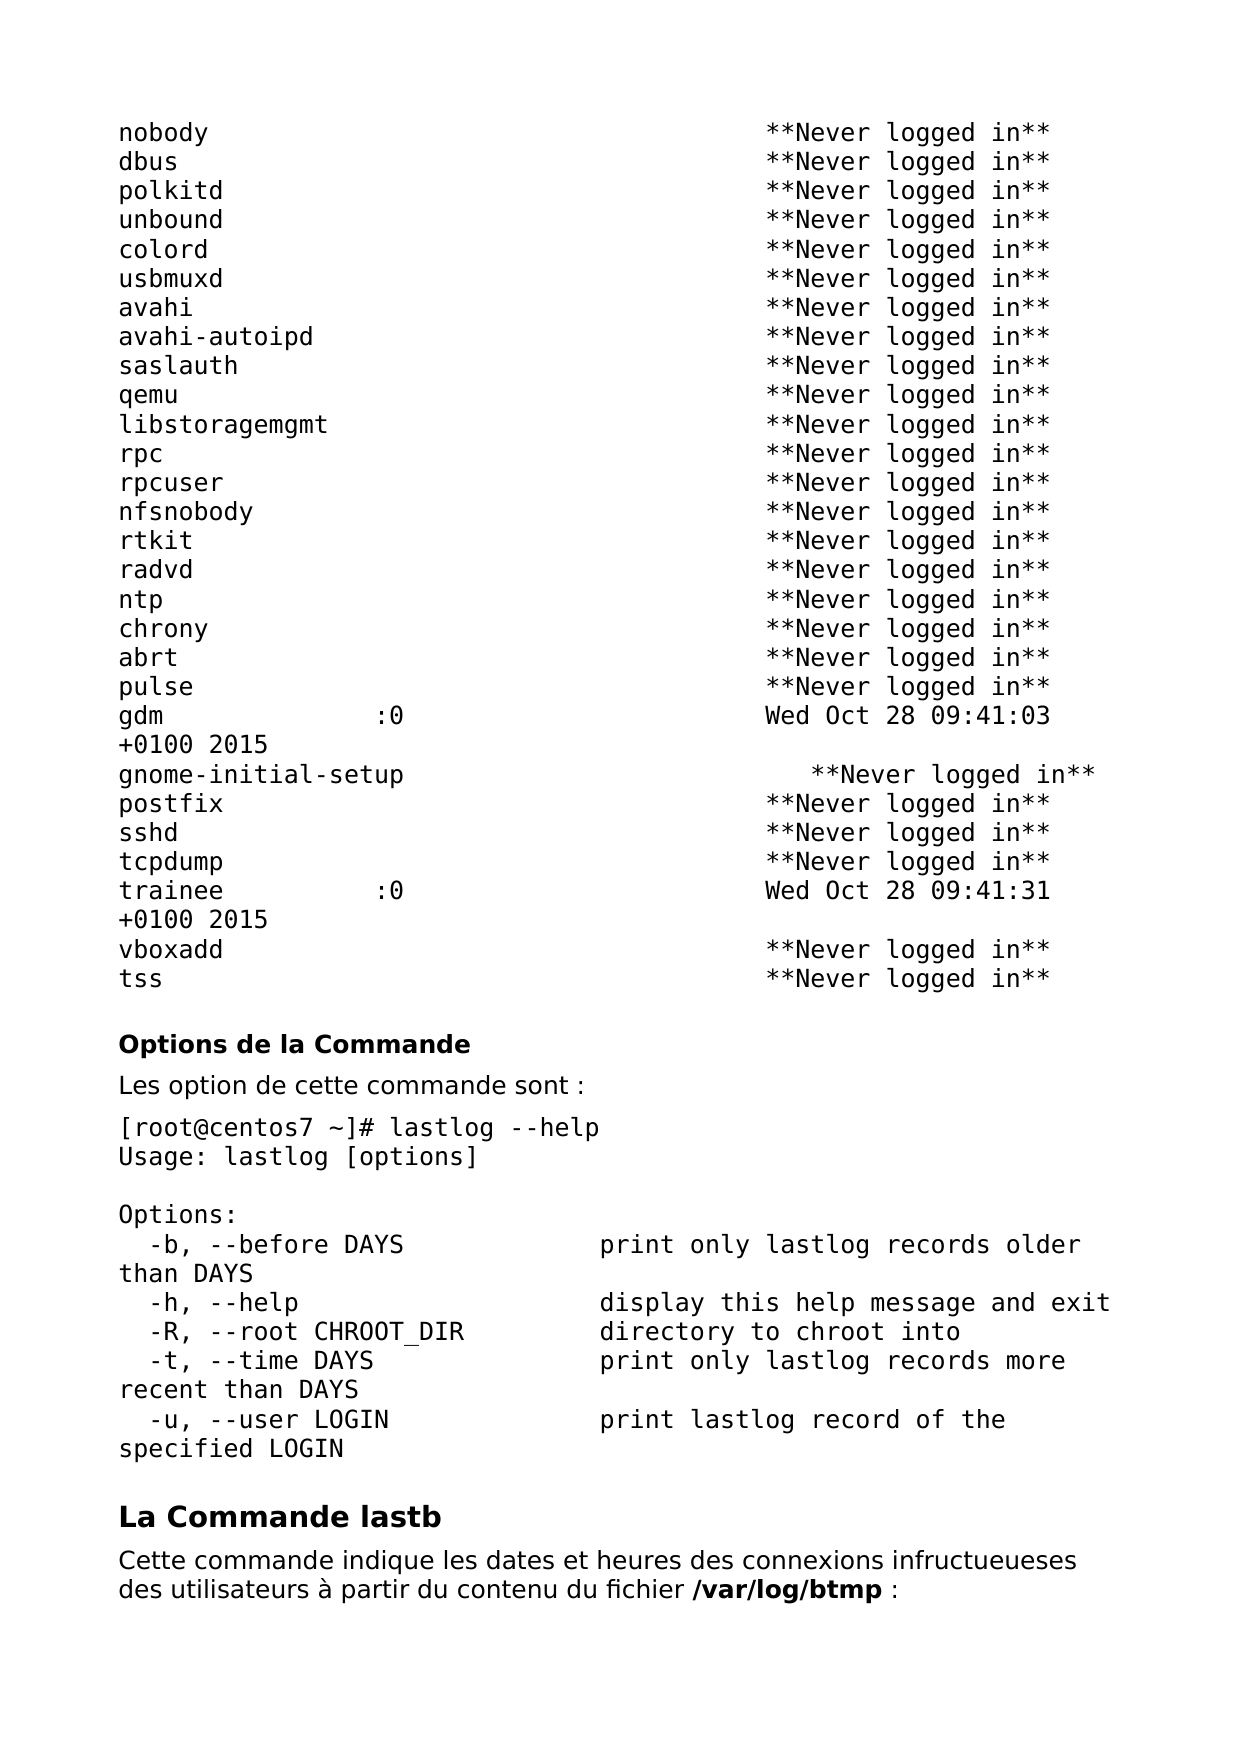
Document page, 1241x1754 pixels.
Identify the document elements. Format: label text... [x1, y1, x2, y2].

text nobody **Never logged in** dbus **Never logged in** polkitd **Never logged in** unbound **Never logged in** colord **Never logged in** usbmuxd **Never logged in** avahi **Never logged in** avahi-autoipd **Never logged in** saslauth **Never logged in** qemu **Never logged in** libstoragemgmt **Never logged in** rpc **Never logged in** rpcuser **Never logged in** nfsnobody **Never logged in** rtkit **Never logged in** radvd **Never logged in** ntp **Never logged in** chrony **Never logged in** abrt **Never logged in** pulse **Never logged in** gdm :0 Wed Oct 28 09:41:03 +0100 2015 gnome-initial-setup **Never logged in** postfix **Never logged in** sshd **Never logged in** tcpdump **Never logged in** trainee :0 Wed Oct 28 09:41:31 +0100 2015 vboxadd **Never logged in** tss **Never logged in** [118, 118, 1122, 993]
text Les option de cette commande sont : [118, 1072, 1122, 1101]
text Cette commande indique les dates et heures des connexions infructueueses des utilisateurs à partir du contenu du fichier /var/log/btmp : [118, 1546, 1122, 1605]
subtitle Options de la Commande [118, 1030, 1122, 1059]
text [root@centos7 ~]# lastlog --help Usage: lastlog [options] Options: -b, --before DAYS print only lastlog records older than DAYS -h, --help display this help message and exit -R, --root CHROOT_DIR directory to chroot into -t, --time DAYS print only lastlog records more recent than DAYS -u, --user LOGIN print lastlog record of the specified LOGIN [118, 1113, 1122, 1463]
subtitle La Commande lastb [118, 1500, 1122, 1534]
